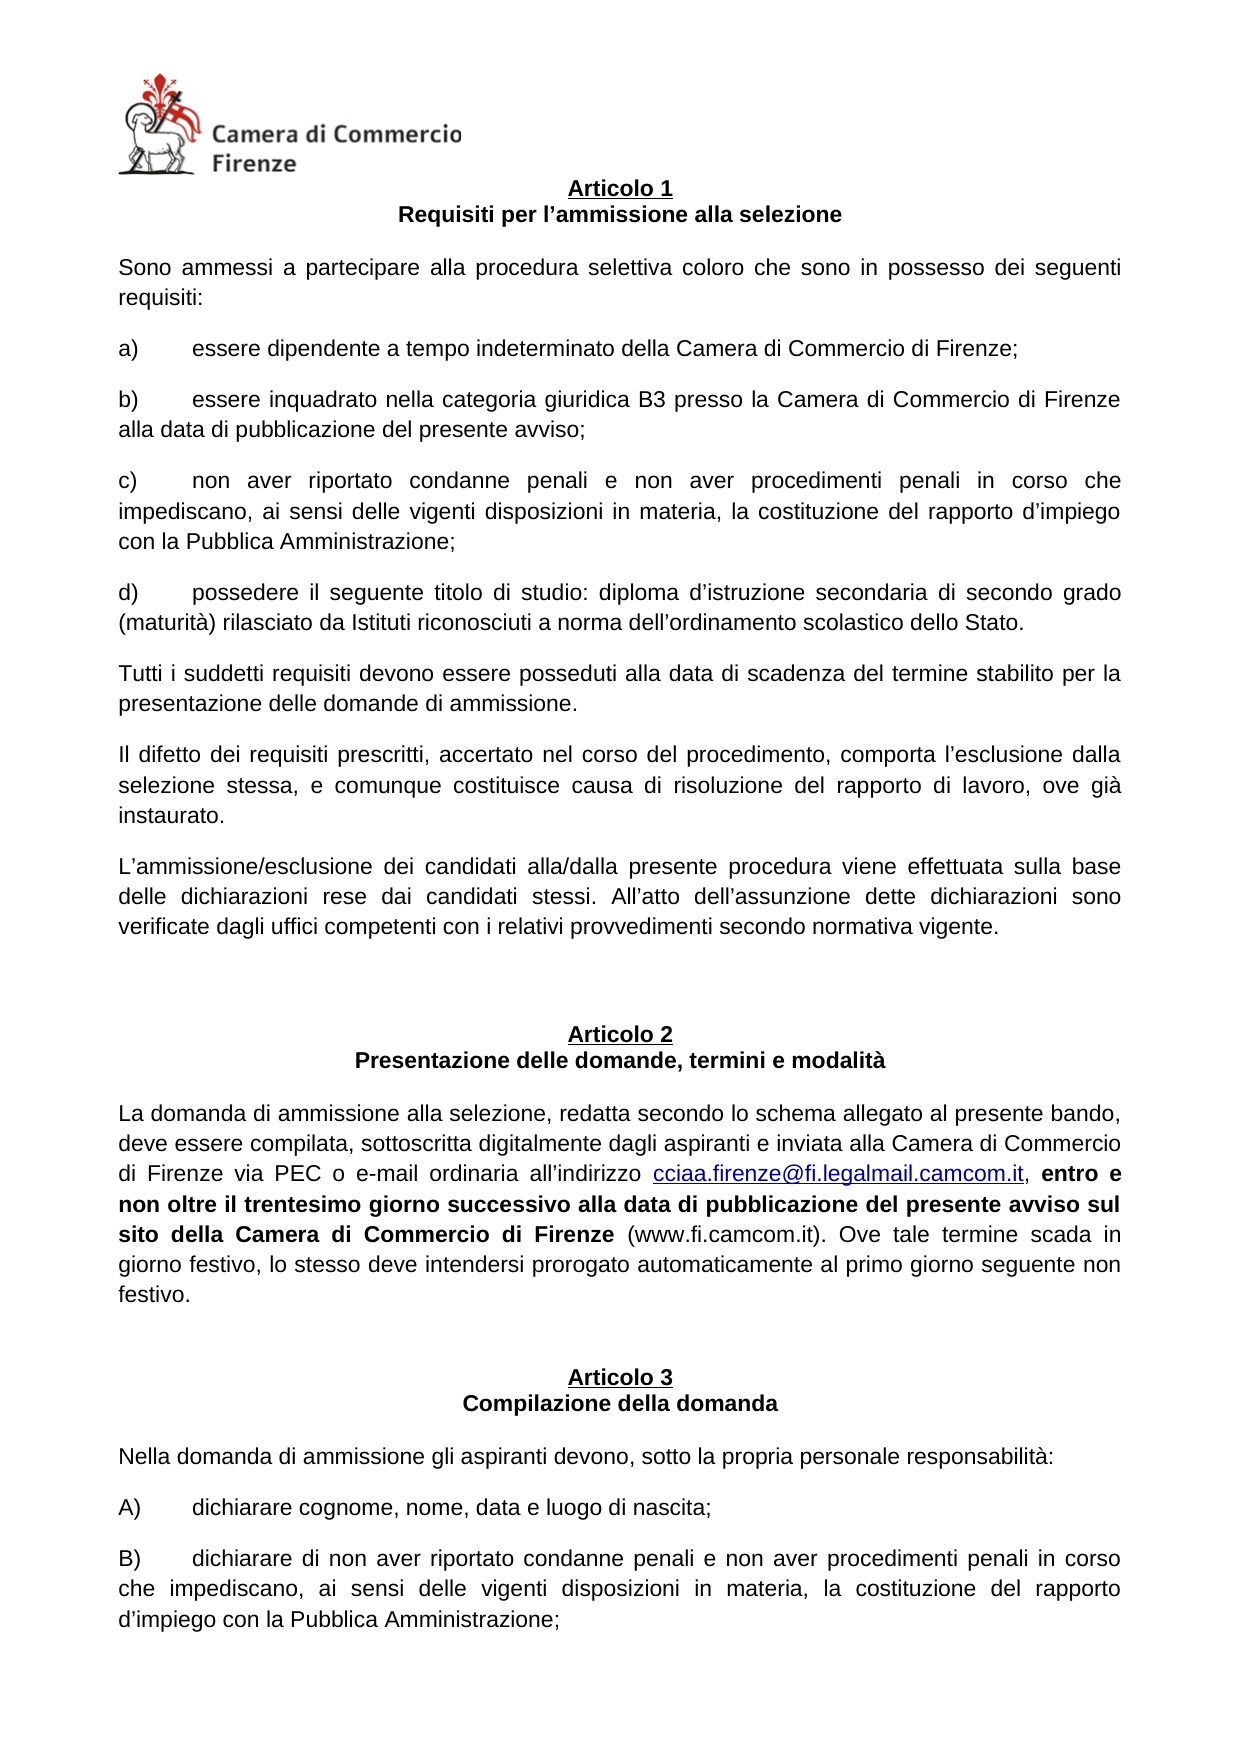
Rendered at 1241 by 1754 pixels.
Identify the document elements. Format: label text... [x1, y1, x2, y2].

text Sono ammessi a partecipare alla procedura selettiva coloro che sono in possesso dei seguenti requisiti: [118, 254, 1122, 310]
text Nella domanda di ammissione gli aspiranti devono, sotto la propria personale responsabilità: [118, 1443, 1122, 1469]
text Articolo 2 [118, 1021, 1122, 1047]
text b) essere inquadrato nella categoria giuridica B3 presso la Camera di Commercio di Firenze alla data di pubblicazione del presente avviso; [118, 386, 1122, 443]
text B) dichiarare di non aver riportato condanne penali e non aver procedimenti penali in corso che impediscano, ai sensi delle vigenti disposizioni in materia, la costituzione del rapporto d’impiego con la Pubblica Amministrazione; [118, 1545, 1122, 1632]
text Presentazione delle domande, termini e modalità [118, 1047, 1122, 1073]
text La domanda di ammissione alla selezione, redatta secondo lo schema allegato al presente bando, deve essere compilata, sottoscritta digitalmente dagli aspiranti e inviata alla Camera di Commercio di Firenze via PEC o e-mail ordinaria all’indirizzo cciaa.firenze@fi.legalmail.camcom.it, entro e non oltre il trentesimo giorno successivo alla data di pubblicazione del presente avviso sul sito della Camera di Commercio di Firenze (www.fi.camcom.it). Ove tale termine scada in giorno festivo, lo stesso deve intendersi prorogato automaticamente al primo giorno seguente non festivo. [118, 1100, 1122, 1307]
text Articolo 3 [118, 1364, 1122, 1390]
text Articolo 1 [118, 175, 1122, 201]
text a) essere dipendente a tempo indeterminato della Camera di Commercio di Firenze; [118, 335, 1122, 361]
text Requisiti per l’ammissione alla selezione [118, 201, 1122, 227]
text c) non aver riportato condanne penali e non aver procedimenti penali in corso che impediscano, ai sensi delle vigenti disposizioni in materia, la costituzione del rapporto d’impiego con la Pubblica Amministrazione; [118, 467, 1122, 554]
text A) dichiarare cognome, nome, data e luogo di nascita; [118, 1494, 1122, 1521]
text d) possedere il seguente titolo di studio: diploma d’istruzione secondaria di secondo grado (maturità) rilasciato da Istituti riconosciuti a norma dell’ordinamento scolastico dello Stato. [118, 579, 1122, 635]
text Compilazione della domanda [118, 1390, 1122, 1417]
text Tutti i suddetti requisiti devono essere posseduti alla data di scadenza del termine stabilito per la presentazione delle domande di ammissione. [118, 660, 1122, 717]
text L’ammissione/esclusione dei candidati alla/dalla presente procedura viene effettuata sulla base delle dichiarazioni rese dai candidati stessi. All’atto dell’assunzione dette dichiarazioni sono verificate dagli uffici competenti con i relativi provvedimenti secondo normativa vigente. [118, 853, 1122, 939]
text Il difetto dei requisiti prescritti, accertato nel corso del procedimento, comporta l’esclusione dalla selezione stessa, e comunque costituisce causa di risoluzione del rapporto di lavoro, ove già instaurato. [118, 741, 1122, 828]
